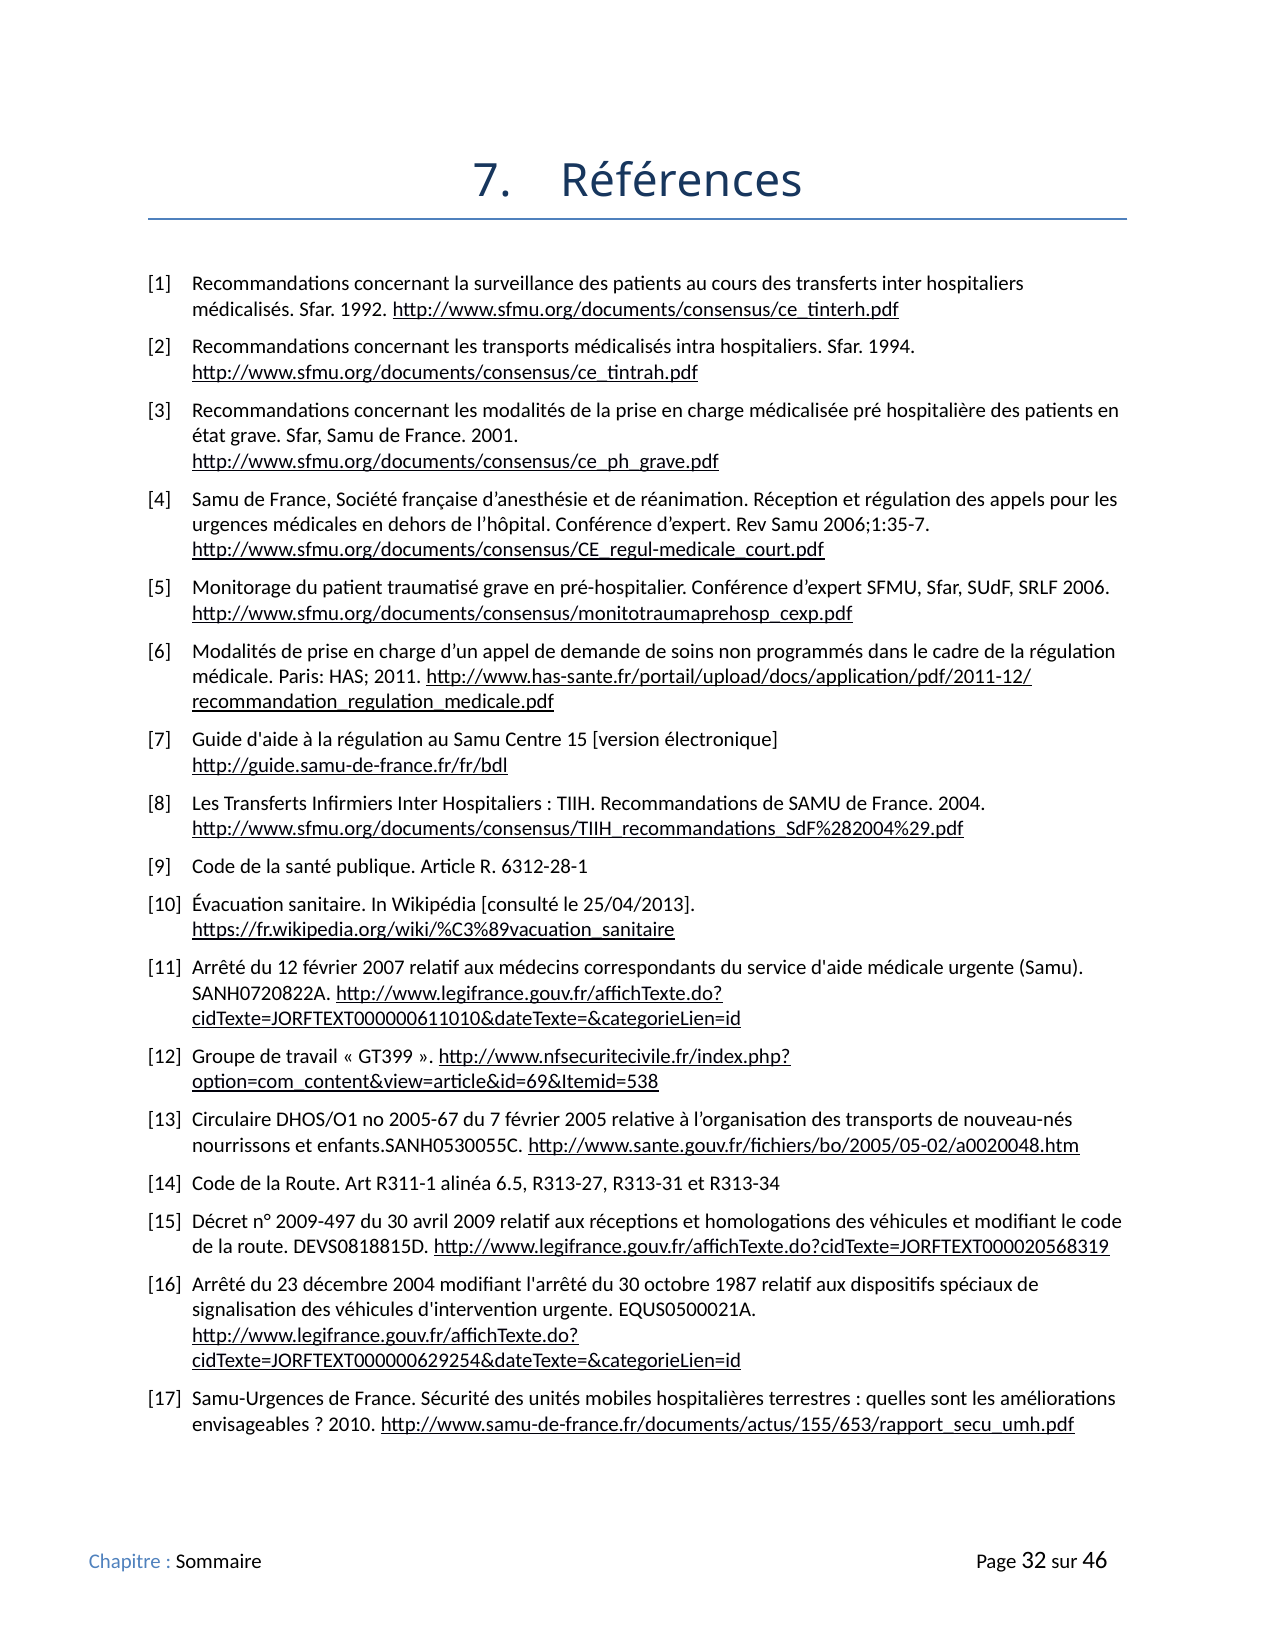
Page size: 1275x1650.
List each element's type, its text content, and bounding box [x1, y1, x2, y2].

subtitle Références [148, 148, 1127, 218]
text [5] Monitorage du patient traumatisé grave en pré-hospitalier. Conférence d’expert SFMU, Sfar, SUdF, SRLF 2006. http://www.sfmu.org/documents/consensus/monitotraumaprehosp_cexp.pdf [148, 574, 1127, 625]
text [6] Modalités de prise en charge d’un appel de demande de soins non programmés dans le cadre de la régulation médicale. Paris: HAS; 2011. http://www.has-sante.fr/portail/upload/docs/application/pdf/2011-12/recommandation_regulation_medicale.pdf [148, 638, 1127, 714]
text [11] Arrêté du 12 février 2007 relatif aux médecins correspondants du service d'aide médicale urgente (Samu). SANH0720822A. http://www.legifrance.gouv.fr/affichTexte.do?cidTexte=JORFTEXT000000611010&dateTexte=&categorieLien=id [148, 954, 1127, 1031]
text [7] Guide d'aide à la régulation au Samu Centre 15 [version électronique] http://guide.samu-de-france.fr/fr/bdl [148, 727, 1127, 777]
text [13] Circulaire DHOS/O1 no 2005-67 du 7 février 2005 relative à l’organisation des transports de nouveau-nés nourrissons et enfants.SANH0530055C. http://www.sante.gouv.fr/fichiers/bo/2005/05-02/a0020048.htm [148, 1107, 1127, 1157]
text [4] Samu de France, Société française d’anesthésie et de réanimation. Réception et régulation des appels pour les urgences médicales en dehors de l’hôpital. Conférence d’expert. Rev Samu 2006;1:35-7. http://www.sfmu.org/documents/consensus/CE_regul-medicale_court.pdf [148, 486, 1127, 562]
text [10] Évacuation sanitaire. In Wikipédia [consulté le 25/04/2013]. https://fr.wikipedia.org/wiki/%C3%89vacuation_sanitaire [148, 891, 1127, 942]
text [15] Décret n° 2009-497 du 30 avril 2009 relatif aux réceptions et homologations des véhicules et modifiant le code de la route. DEVS0818815D. http://www.legifrance.gouv.fr/affichTexte.do?cidTexte=JORFTEXT000020568319 [148, 1208, 1127, 1259]
text [17] Samu-Urgences de France. Sécurité des unités mobiles hospitalières terrestres : quelles sont les améliorations envisageables ? 2010. http://www.samu-de-france.fr/documents/actus/155/653/rapport_secu_umh.pdf [148, 1385, 1127, 1436]
text [3] Recommandations concernant les modalités de la prise en charge médicalisée pré hospitalière des patients en état grave. Sfar, Samu de France. 2001. http://www.sfmu.org/documents/consensus/ce_ph_grave.pdf [148, 397, 1127, 473]
text [14] Code de la Route. Art R311-1 alinéa 6.5, R313-27, R313-31 et R313-34 [148, 1170, 1127, 1195]
text [2] Recommandations concernant les transports médicalisés intra hospitaliers. Sfar. 1994. http://www.sfmu.org/documents/consensus/ce_tintrah.pdf [148, 334, 1127, 384]
text [16] Arrêté du 23 décembre 2004 modifiant l'arrêté du 30 octobre 1987 relatif aux dispositifs spéciaux de signalisation des véhicules d'intervention urgente. EQUS0500021A. http://www.legifrance.gouv.fr/affichTexte.do?cidTexte=JORFTEXT000000629254&dateTexte=&categorieLien=id [148, 1271, 1127, 1373]
text [1] Recommandations concernant la surveillance des patients au cours des transferts inter hospitaliers médicalisés. Sfar. 1992. http://www.sfmu.org/documents/consensus/ce_tinterh.pdf [148, 270, 1127, 321]
text [12] Groupe de travail « GT399 ». http://www.nfsecuritecivile.fr/index.php?option=com_content&view=article&id=69&Itemid=538 [148, 1043, 1127, 1094]
text [9] Code de la santé publique. Article R. 6312-28-1 [148, 853, 1127, 879]
text [8] Les Transferts Infirmiers Inter Hospitaliers : TIIH. Recommandations de SAMU de France. 2004. http://www.sfmu.org/documents/consensus/TIIH_recommandations_SdF%282004%29.pdf [148, 790, 1127, 841]
